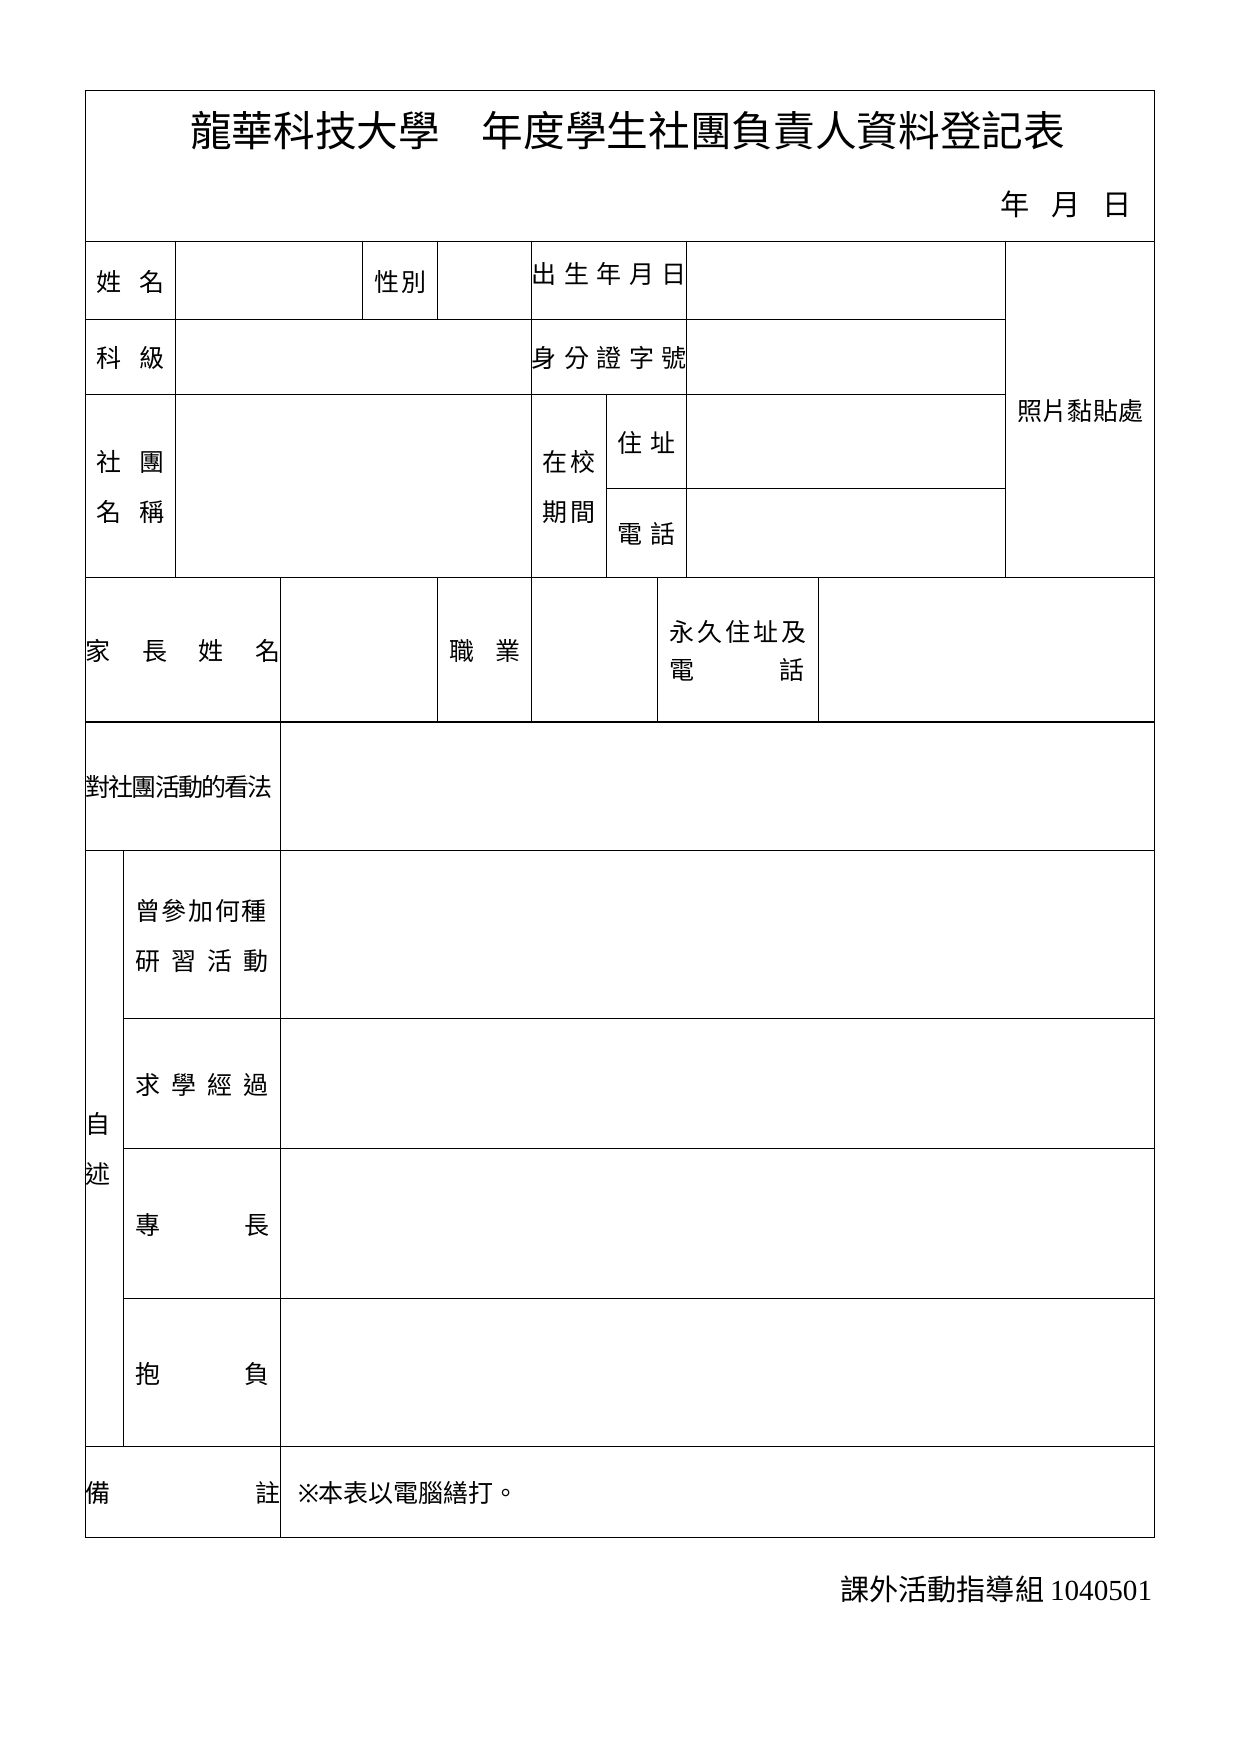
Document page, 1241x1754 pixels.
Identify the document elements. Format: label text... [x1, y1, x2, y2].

table_cell 曾參加何種 研習活動 [124, 851, 280, 1018]
table_cell [687, 242, 1005, 319]
table_cell 備註 [86, 1447, 280, 1537]
table_cell ※本表以電腦繕打。 [281, 1447, 1154, 1537]
table_cell 求學經過 [124, 1019, 280, 1148]
table_cell [281, 1149, 1154, 1298]
table_cell 科級 [86, 320, 175, 394]
table_cell 自 述 [86, 851, 123, 1446]
table_cell 抱負 [124, 1299, 280, 1446]
table_cell [176, 242, 362, 319]
text 課外活動指導組1040501 [89, 1550, 1152, 1625]
table_cell [281, 723, 1154, 850]
table_cell [687, 395, 1005, 488]
table_cell 對社團活動的看法 [86, 723, 280, 850]
table_cell 住址 [607, 395, 686, 488]
table_cell [819, 578, 1154, 721]
table_cell [687, 320, 1005, 394]
table_cell [176, 395, 531, 577]
table_cell [438, 242, 531, 319]
table_cell [281, 578, 437, 721]
table_cell 姓名 [86, 242, 175, 319]
table_cell 身分證字號 [532, 320, 686, 394]
table_cell 專長 [124, 1149, 280, 1298]
table_cell 社團 名稱 [86, 395, 175, 577]
table_cell 職業 [438, 578, 531, 721]
table_header 龍華科技大學 年度學生社團負責人資料登記表 年 月 日 [86, 91, 1154, 241]
table_cell 在校 期間 [532, 395, 606, 577]
table_cell [281, 1019, 1154, 1148]
table_cell [176, 320, 531, 394]
table_cell 出生年月日 [532, 242, 686, 319]
table_cell 永久住址及電話 [658, 578, 818, 721]
table_cell [532, 578, 657, 721]
table_cell [281, 851, 1154, 1018]
table_cell [281, 1299, 1154, 1446]
table_cell 照片黏貼處 [1006, 242, 1154, 577]
table_cell 家長姓名 [86, 578, 280, 721]
table_cell 電話 [607, 489, 686, 577]
table_cell 性別 [363, 242, 437, 319]
table_cell [687, 489, 1005, 577]
